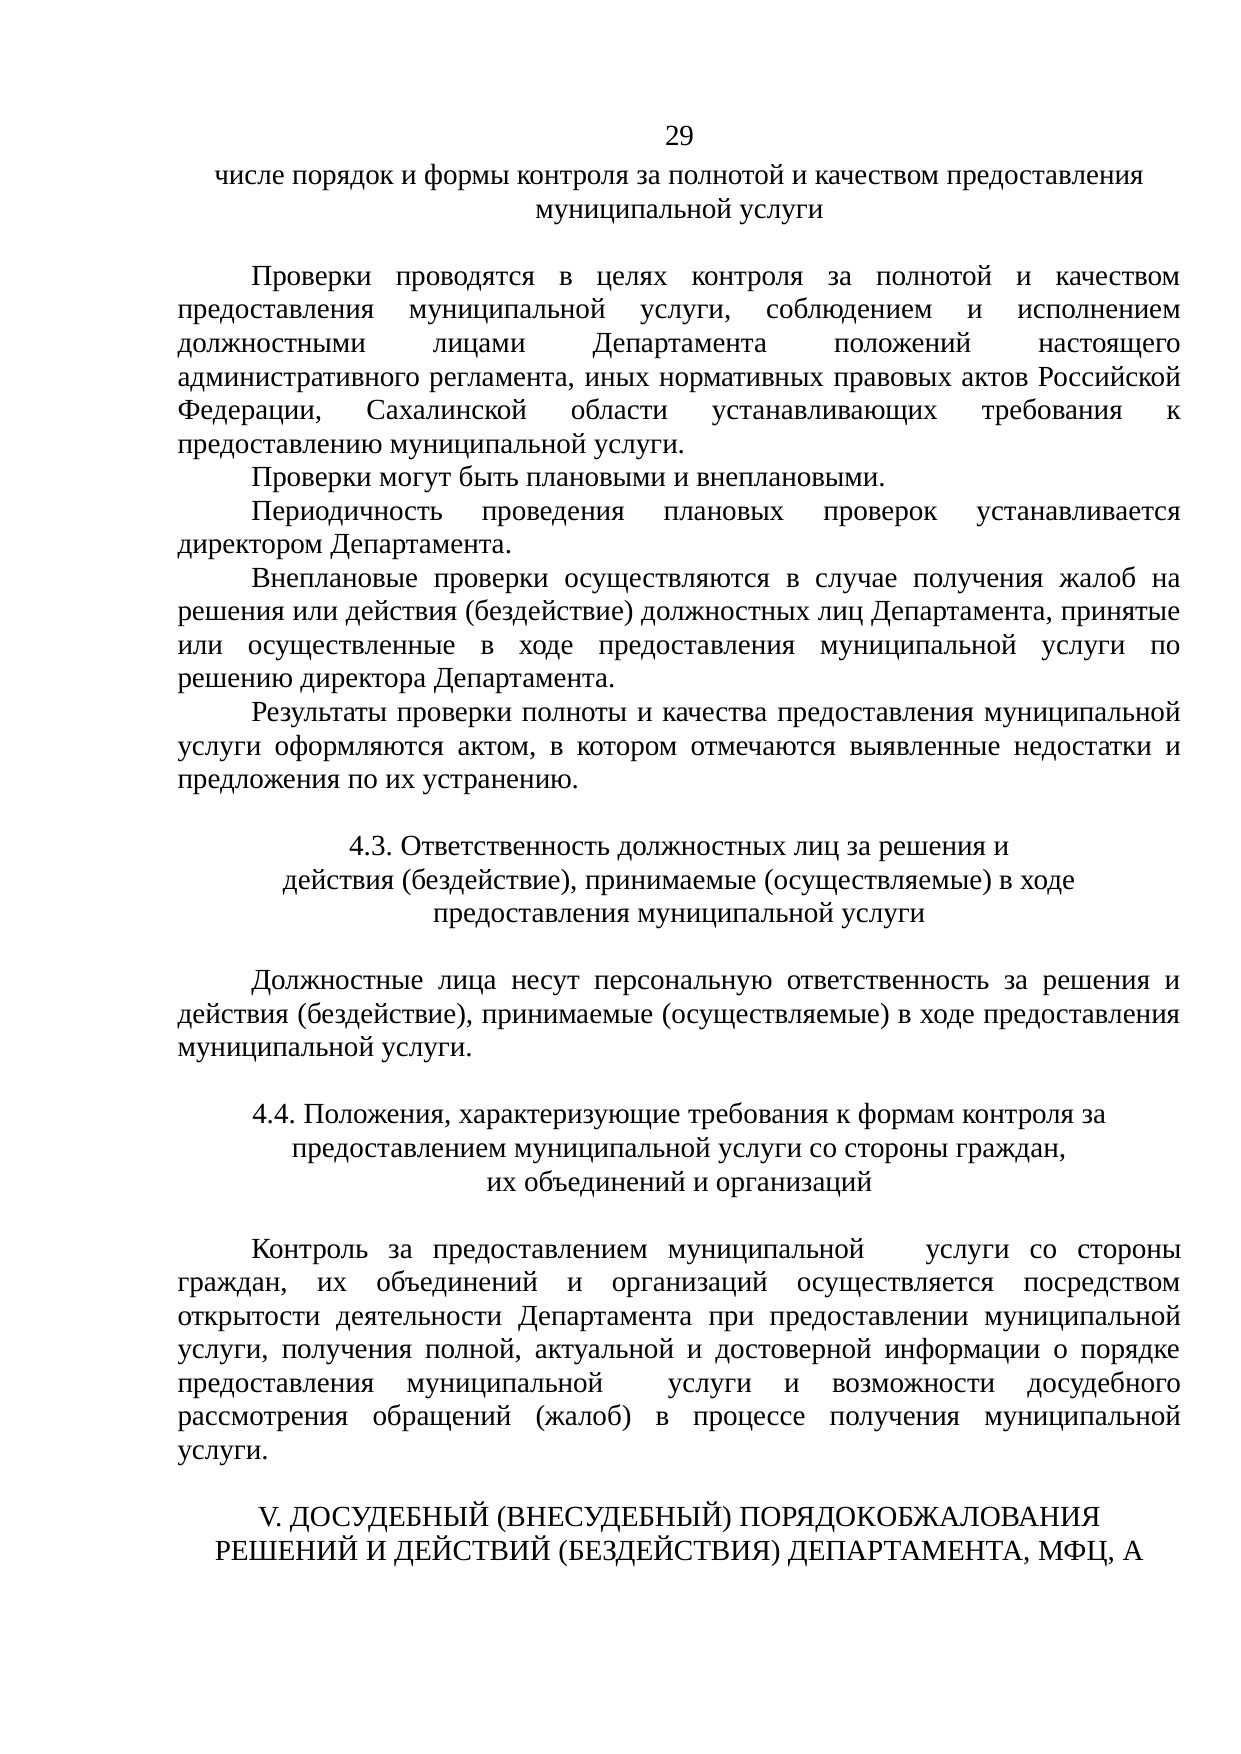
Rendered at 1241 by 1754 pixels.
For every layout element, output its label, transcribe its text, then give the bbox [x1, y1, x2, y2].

text 4.3. Ответственность должностных лиц за решения и действия (бездействие), принимаемые (осуществляемые) в ходе предоставления муниципальной услуги [177, 828, 1181, 929]
text V. ДОСУДЕБНЫЙ (ВНЕСУДЕБНЫЙ) ПОРЯДОКОБЖАЛОВАНИЯ РЕШЕНИЙ И ДЕЙСТВИЙ (БЕЗДЕЙСТВИЯ) ДЕПАРТАМЕНТА, МФЦ, А [177, 1499, 1181, 1566]
text числе порядок и формы контроля за полнотой и качеством предоставления муниципальной услуги [177, 158, 1181, 225]
text Внеплановые проверки осуществляются в случае получения жалоб на решения или действия (бездействие) должностных лиц Департамента, принятые или осуществленные в ходе предоставления муниципальной услуги по решению директора Департамента. [177, 560, 1181, 694]
text Проверки проводятся в целях контроля за полнотой и качеством предоставления муниципальной услуги, соблюдением и исполнением должностными лицами Департамента положений настоящего административного регламента, иных нормативных правовых актов Российской Федерации, Сахалинской области устанавливающих требования к предоставлению муниципальной услуги. [177, 258, 1181, 459]
text Результаты проверки полноты и качества предоставления муниципальной услуги оформляются актом, в котором отмечаются выявленные недостатки и предложения по их устранению. [177, 694, 1181, 795]
text Должностные лица несут персональную ответственность за решения и действия (бездействие), принимаемые (осуществляемые) в ходе предоставления муниципальной услуги. [177, 963, 1181, 1063]
text Проверки могут быть плановыми и внеплановыми. [177, 459, 1181, 493]
text Периодичность проведения плановых проверок устанавливается директором Департамента. [177, 493, 1181, 560]
text 4.4. Положения, характеризующие требования к формам контроля за предоставлением муниципальной услуги со стороны граждан, их объединений и организаций [177, 1097, 1181, 1197]
text Контроль за предоставлением муниципальной услуги со стороны граждан, их объединений и организаций осуществляется посредством открытости деятельности Департамента при предоставлении муниципальной услуги, получения полной, актуальной и достоверной информации о порядке предоставления муниципальной услуги и возможности досудебного рассмотрения обращений (жалоб) в процессе получения муниципальной услуги. [177, 1231, 1181, 1466]
